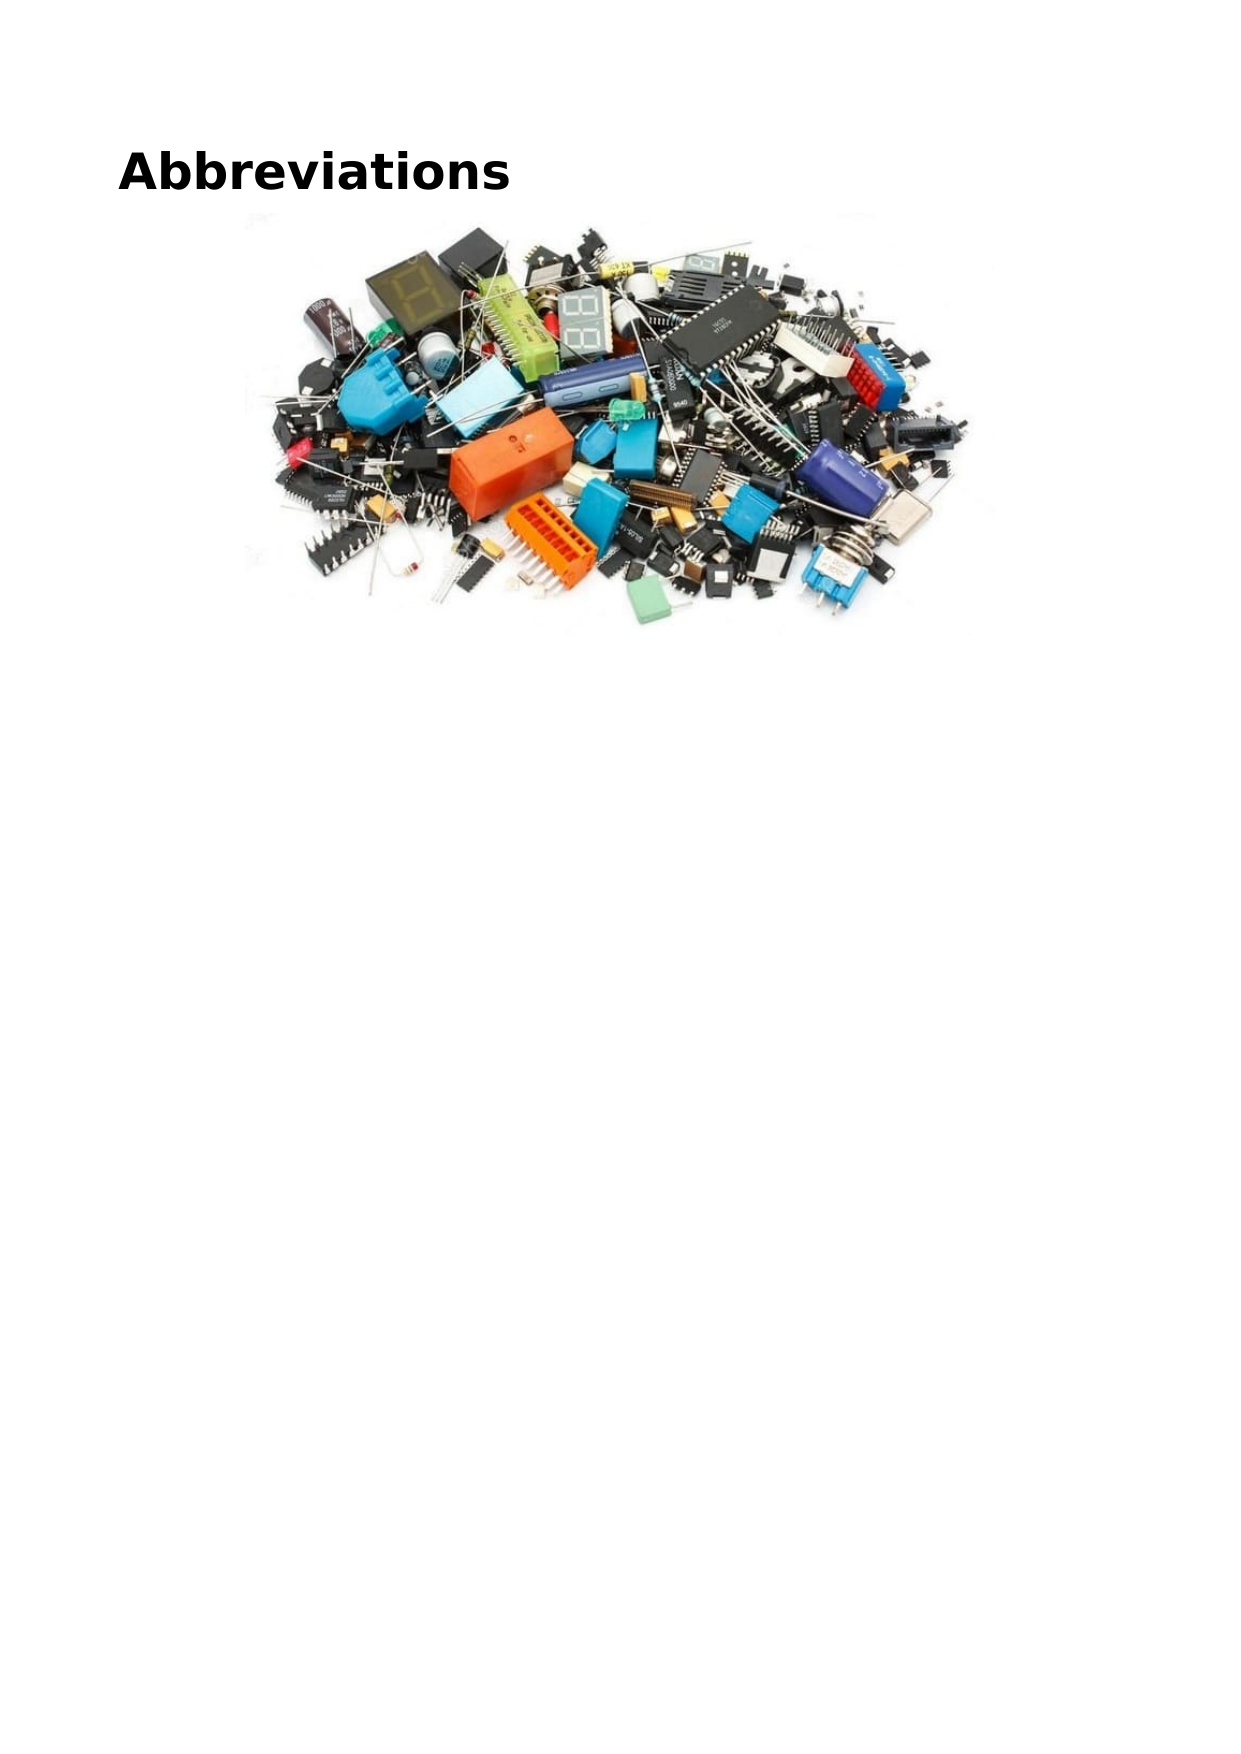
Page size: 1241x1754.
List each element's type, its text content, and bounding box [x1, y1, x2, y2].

picture [245, 213, 995, 635]
subtitle Abbreviations [118, 143, 1122, 201]
